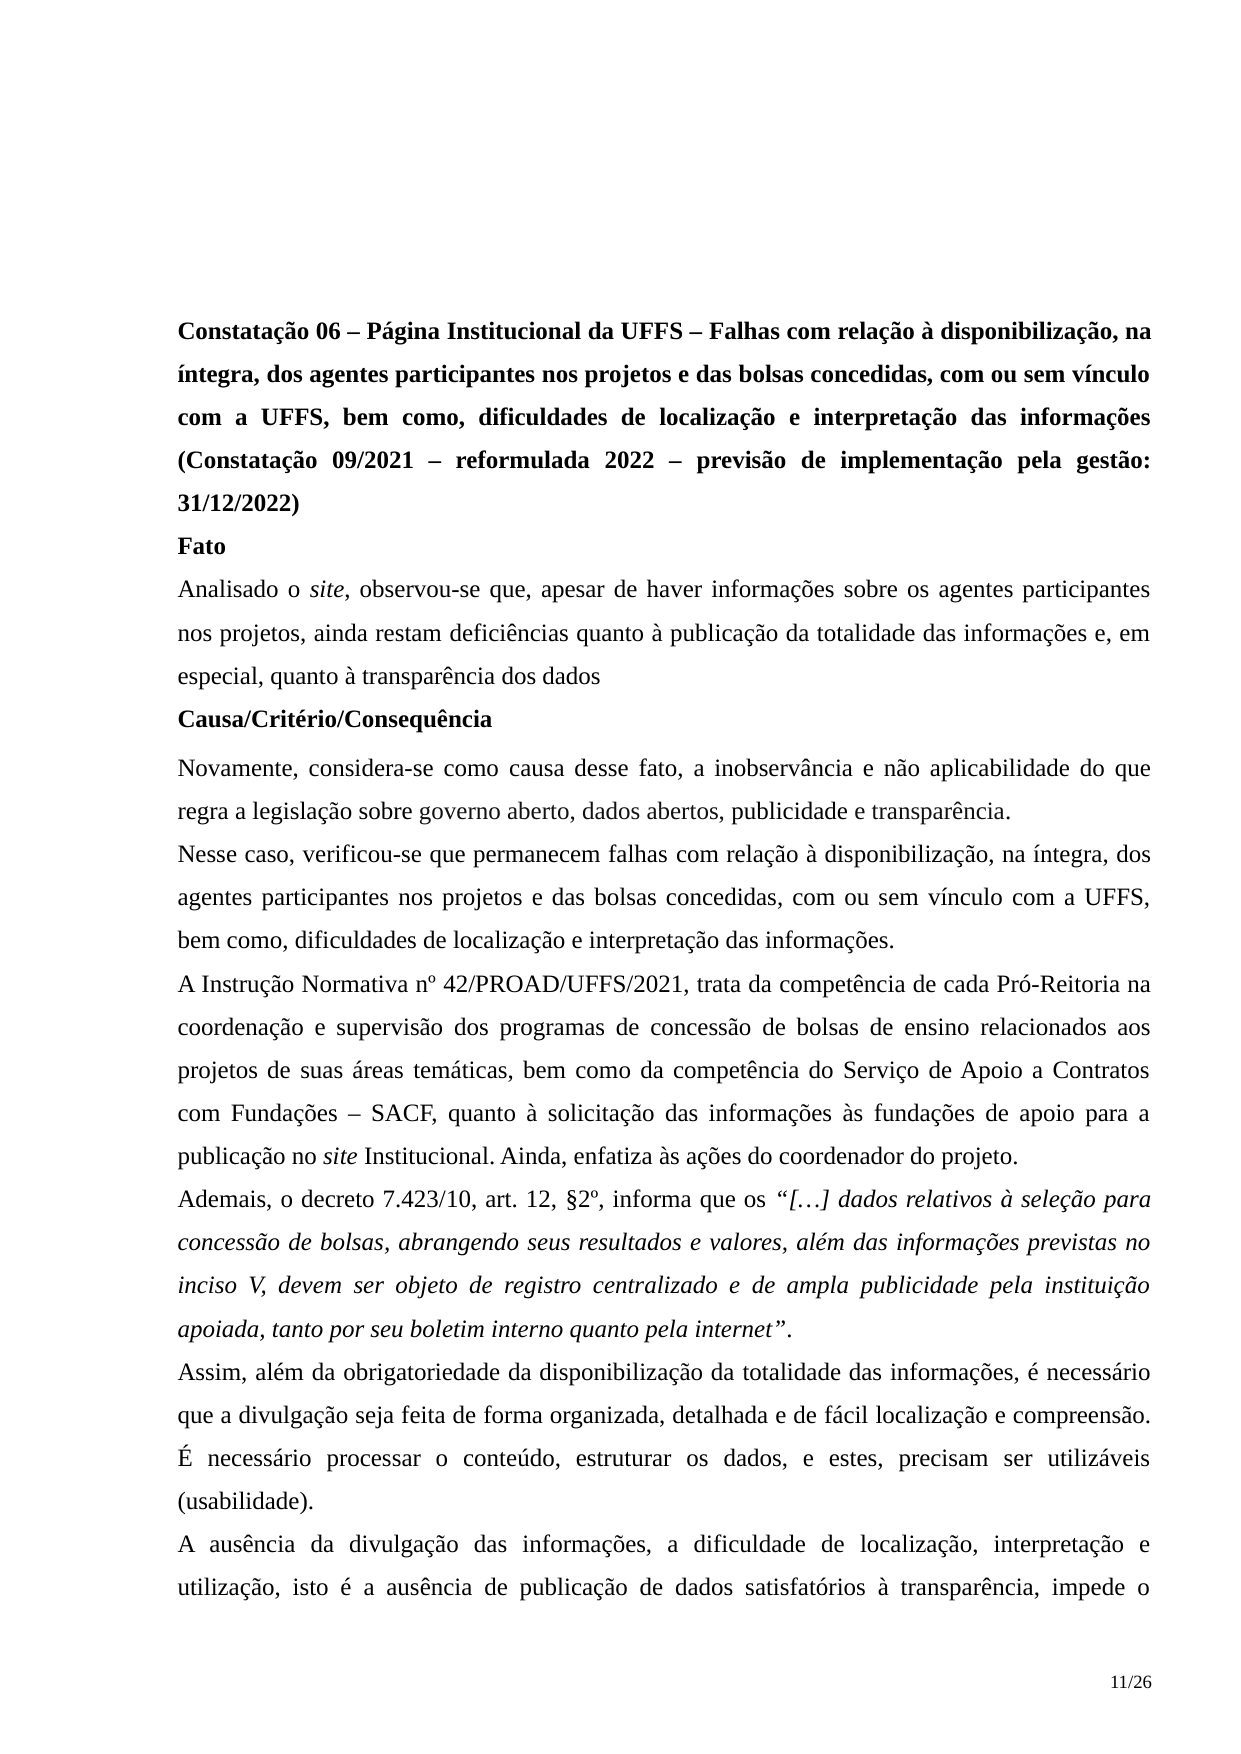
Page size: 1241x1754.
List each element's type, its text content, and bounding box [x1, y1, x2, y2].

text Analisado o site, observou-se que, apesar de haver informações sobre os agentes participantes nos projetos, ainda restam deficiências quanto à publicação da totalidade das informações e, em especial, quanto à transparência dos dados [177, 574, 1152, 689]
text Fato [177, 531, 1152, 560]
text A Instrução Normativa nº 42/PROAD/UFFS/2021, trata da competência de cada Pró-Reitoria na coordenação e supervisão dos programas de concessão de bolsas de ensino relacionados aos projetos de suas áreas temáticas, bem como da competência do Serviço de Apoio a Contratos com Fundações – SACF, quanto à solicitação das informações às fundações de apoio para a publicação no site Institucional. Ainda, enfatiza às ações do coordenador do projeto. [177, 969, 1152, 1170]
text Novamente, considera-se como causa desse fato, a inobservância e não aplicabilidade do que regra a legislação sobre governo aberto, dados abertos, publicidade e transparência. [177, 753, 1152, 825]
text Assim, além da obrigatoriedade da disponibilização da totalidade das informações, é necessário que a divulgação seja feita de forma organizada, detalhada e de fácil localização e compreensão. É necessário processar o conteúdo, estruturar os dados, e estes, precisam ser utilizáveis (usabilidade). [177, 1357, 1152, 1515]
text Causa/Critério/Consequência [177, 704, 1152, 733]
text A ausência da divulgação das informações, a dificuldade de localização, interpretação e utilização, isto é a ausência de publicação de dados satisfatórios à transparência, impede o [177, 1529, 1152, 1601]
text Ademais, o decreto 7.423/10, art. 12, §2º, informa que os “[…] dados relativos à seleção para concessão de bolsas, abrangendo seus resultados e valores, além das informações previstas no inciso V, devem ser objeto de registro centralizado e de ampla publicidade pela instituição apoiada, tanto por seu boletim interno quanto pela internet”. [177, 1184, 1152, 1342]
text Constatação 06 – Página Institucional da UFFS – Falhas com relação à disponibilização, na íntegra, dos agentes participantes nos projetos e das bolsas concedidas, com ou sem vínculo com a UFFS, bem como, dificuldades de localização e interpretação das informações (Constatação 09/2021 – reformulada 2022 – previsão de implementação pela gestão: 31/12/2022) [177, 316, 1152, 517]
text Nesse caso, verificou-se que permanecem falhas com relação à disponibilização, na íntegra, dos agentes participantes nos projetos e das bolsas concedidas, com ou sem vínculo com a UFFS, bem como, dificuldades de localização e interpretação das informações. [177, 839, 1152, 954]
